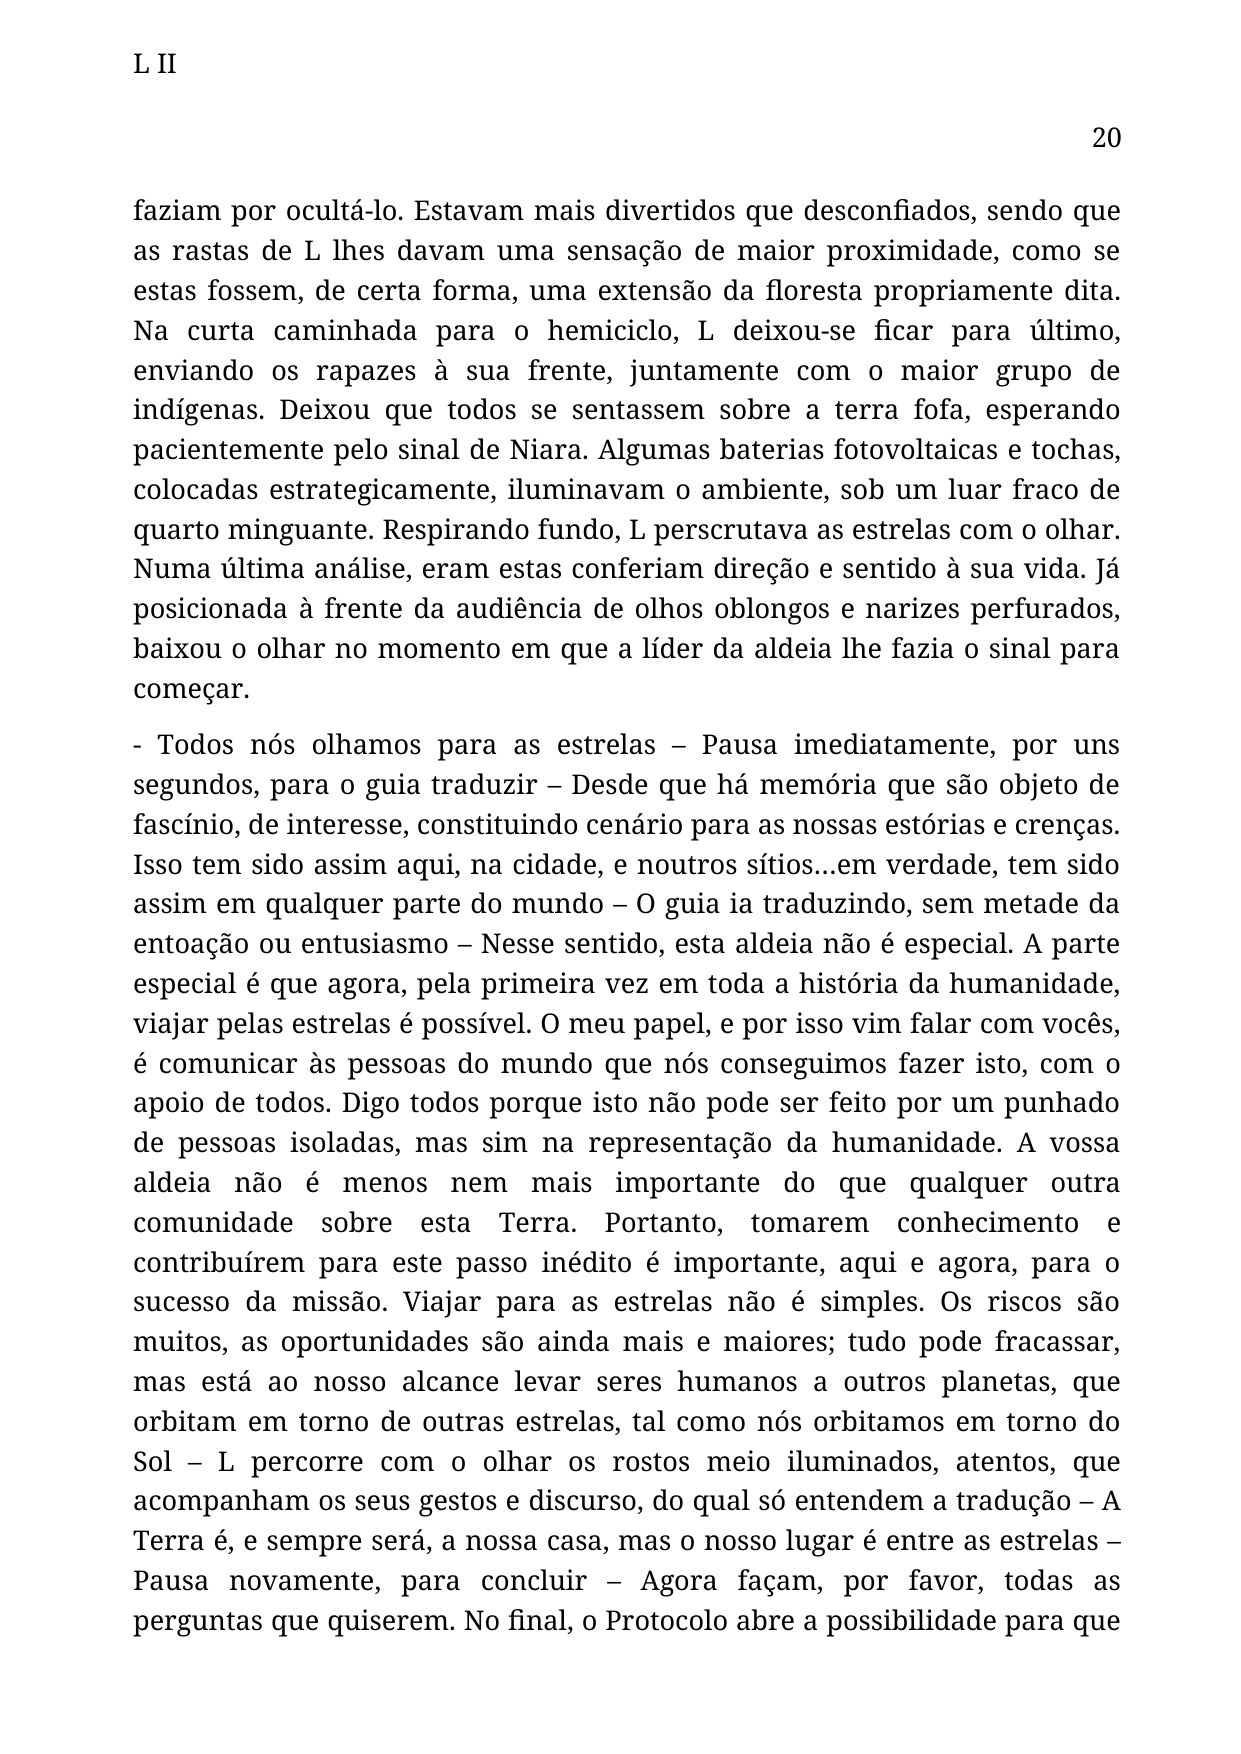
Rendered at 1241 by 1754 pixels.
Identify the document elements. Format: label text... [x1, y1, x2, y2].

text - Todos nós olhamos para as estrelas – Pausa imediatamente, por uns segundos, para o guia traduzir – Desde que há memória que são objeto de fascínio, de interesse, constituindo cenário para as nossas estórias e crenças. Isso tem sido assim aqui, na cidade, e noutros sítios…em verdade, tem sido assim em qualquer parte do mundo – O guia ia traduzindo, sem metade da entoação ou entusiasmo – Nesse sentido, esta aldeia não é especial. A parte especial é que agora, pela primeira vez em toda a história da humanidade, viajar pelas estrelas é possível. O meu papel, e por isso vim falar com vocês, é comunicar às pessoas do mundo que nós conseguimos fazer isto, com o apoio de todos. Digo todos porque isto não pode ser feito por um punhado de pessoas isoladas, mas sim na representação da humanidade. A vossa aldeia não é menos nem mais importante do que qualquer outra comunidade sobre esta Terra. Portanto, tomarem conhecimento e contribuírem para este passo inédito é importante, aqui e agora, para o sucesso da missão. Viajar para as estrelas não é simples. Os riscos são muitos, as oportunidades são ainda mais e maiores; tudo pode fracassar, mas está ao nosso alcance levar seres humanos a outros planetas, que orbitam em torno de outras estrelas, tal como nós orbitamos em torno do Sol – L percorre com o olhar os rostos meio iluminados, atentos, que acompanham os seus gestos e discurso, do qual só entendem a tradução – A Terra é, e sempre será, a nossa casa, mas o nosso lugar é entre as estrelas – Pausa novamente, para concluir – Agora façam, por favor, todas as perguntas que quiserem. No final, o Protocolo abre a possibilidade para que [133, 726, 1122, 1638]
text faziam por ocultá-lo. Estavam mais divertidos que desconfiados, sendo que as rastas de L lhes davam uma sensação de maior proximidade, como se estas fossem, de certa forma, uma extensão da floresta propriamente dita. Na curta caminhada para o hemiciclo, L deixou-se ficar para último, enviando os rapazes à sua frente, juntamente com o maior grupo de indígenas. Deixou que todos se sentassem sobre a terra fofa, esperando pacientemente pelo sinal de Niara. Algumas baterias fotovoltaicas e tochas, colocadas estrategicamente, iluminavam o ambiente, sob um luar fraco de quarto minguante. Respirando fundo, L perscrutava as estrelas com o olhar. Numa última análise, eram estas conferiam direção e sentido à sua vida. Já posicionada à frente da audiência de olhos oblongos e narizes perfurados, baixou o olhar no momento em que a líder da aldeia lhe fazia o sinal para começar. [133, 192, 1122, 706]
